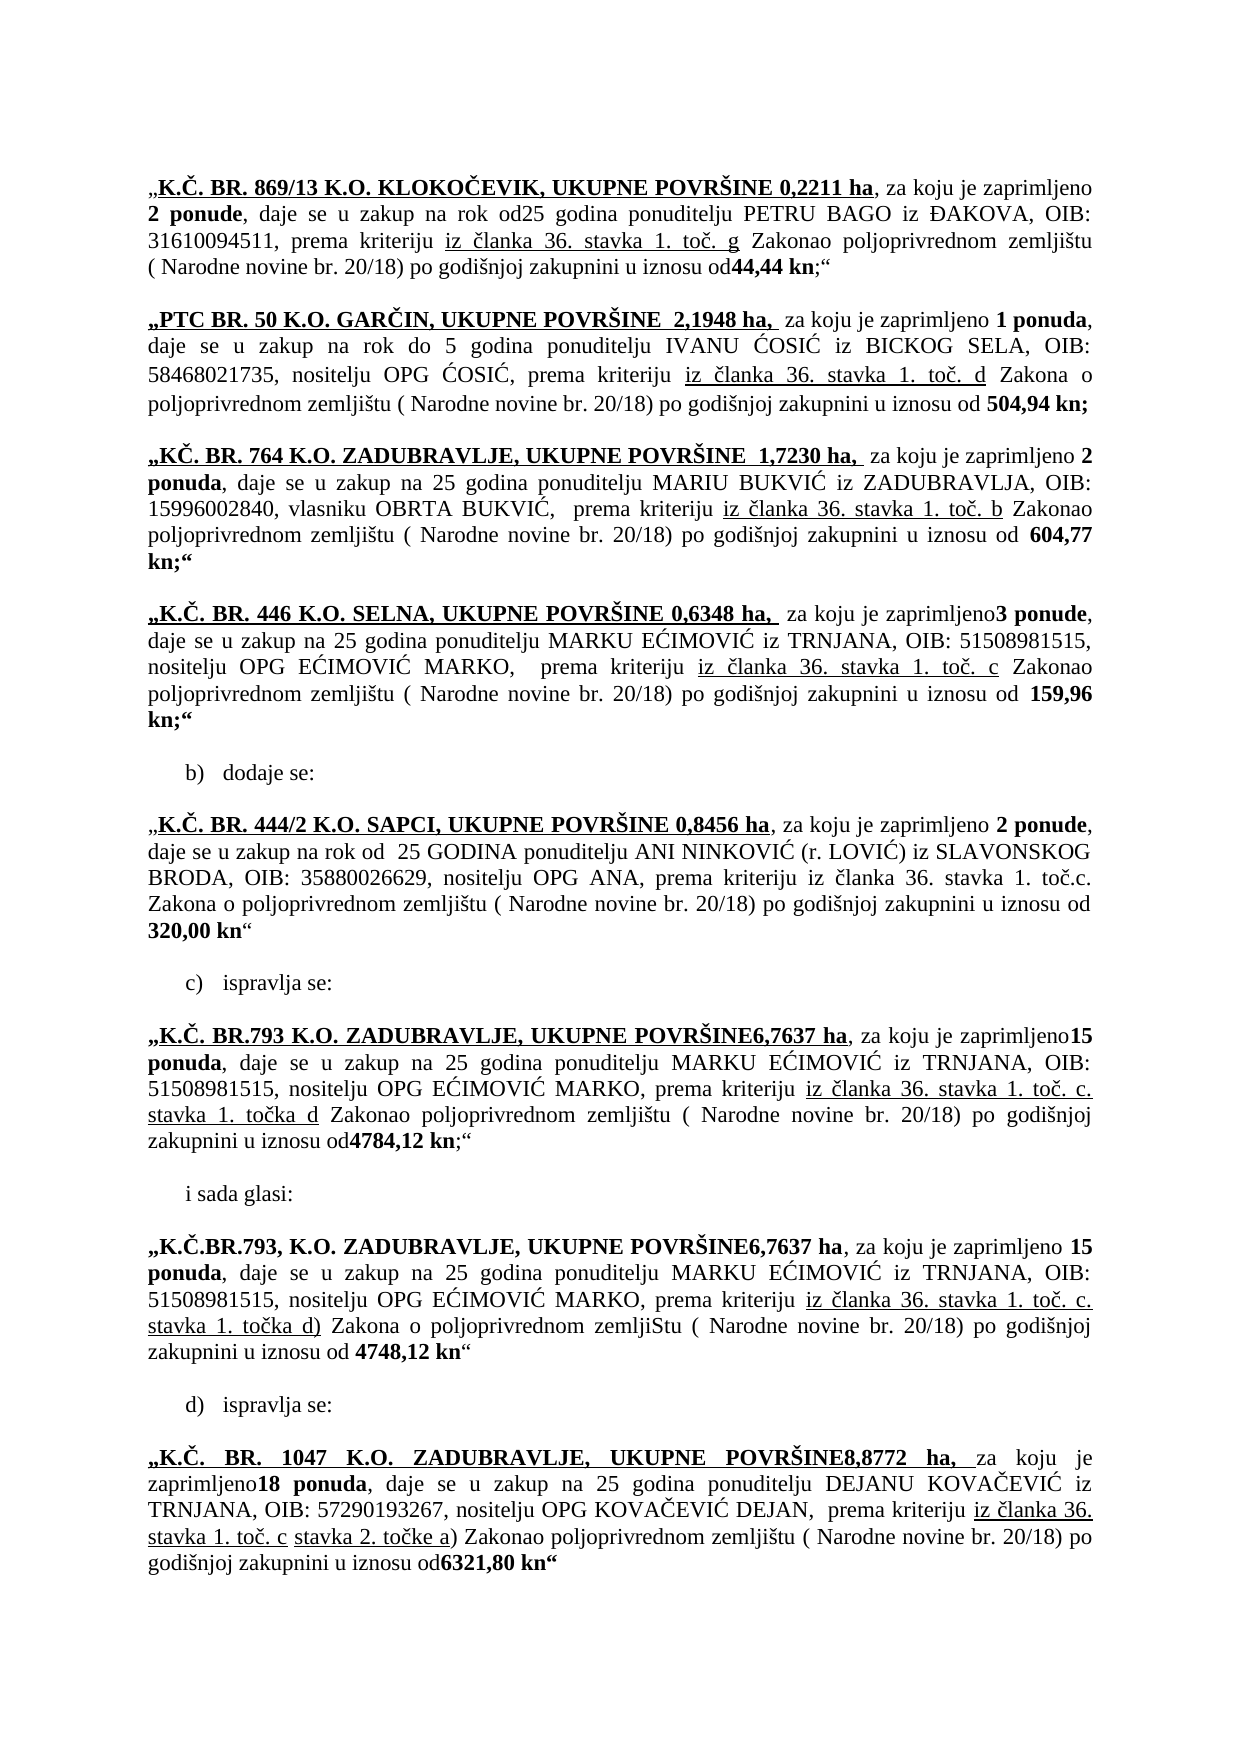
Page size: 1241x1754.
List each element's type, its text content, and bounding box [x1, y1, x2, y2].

list ispravlja se: [185, 1391, 1093, 1417]
text „K.Č. BR. 869/13 K.O. KLOKOČEVIK, UKUPNE POVRŠINE 0,2211 ha, za koju je zaprimljeno 2 ponude, daje se u zakup na rok od25 godina ponuditelju PETRU BAGO iz ĐAKOVA, OIB: 31610094511, prema kriteriju iz članka 36. stavka 1. toč. g Zakonao poljoprivrednom zemljištu ( Narodne novine br. 20/18) po godišnjoj zakupnini u iznosu od44,44 kn;“ [148, 174, 1093, 279]
text „K.Č. BR.793 K.O. ZADUBRAVLJE, UKUPNE POVRŠINE6,7637 ha, za koju je zaprimljeno15 ponuda, daje se u zakup na 25 godina ponuditelju MARKU EĆIMOVIĆ iz TRNJANA, OIB: 51508981515, nositelju OPG EĆIMOVIĆ MARKO, prema kriteriju iz članka 36. stavka 1. toč. c. stavka 1. točka d Zakonao poljoprivrednom zemljištu ( Narodne novine br. 20/18) po godišnjoj zakupnini u iznosu od4784,12 kn;“ [148, 1022, 1093, 1154]
text i sada glasi: [148, 1180, 1093, 1207]
text „K.Č. BR. 446 K.O. SELNA, UKUPNE POVRŠINE 0,6348 ha, za koju je zaprimljeno3 ponude, daje se u zakup na 25 godina ponuditelju MARKU EĆIMOVIĆ iz TRNJANA, OIB: 51508981515, nositelju OPG EĆIMOVIĆ MARKO, prema kriteriju iz članka 36. stavka 1. toč. c Zakonao poljoprivrednom zemljištu ( Narodne novine br. 20/18) po godišnjoj zakupnini u iznosu od 159,96 kn;“ [148, 601, 1093, 732]
list dodaje se: [185, 759, 1093, 785]
text „PTC BR. 50 K.O. GARČIN, UKUPNE POVRŠINE 2,1948 ha, za koju je zaprimljeno 1 ponuda, daje se u zakup na rok do 5 godina ponuditelju IVANU ĆOSIĆ iz BICKOG SELA, OIB: 58468021735, nositelju OPG ĆOSIĆ, prema kriteriju iz članka 36. stavka 1. toč. d Zakona o poljoprivrednom zemljištu ( Narodne novine br. 20/18) po godišnjoj zakupnini u iznosu od 504,94 kn; [148, 306, 1093, 416]
text „KČ. BR. 764 K.O. ZADUBRAVLJE, UKUPNE POVRŠINE 1,7230 ha, za koju je zaprimljeno 2 ponuda, daje se u zakup na 25 godina ponuditelju MARIU BUKVIĆ iz ZADUBRAVLJA, OIB: 15996002840, vlasniku OBRTA BUKVIĆ, prema kriteriju iz članka 36. stavka 1. toč. b Zakonao poljoprivrednom zemljištu ( Narodne novine br. 20/18) po godišnjoj zakupnini u iznosu od 604,77 kn;“ [148, 442, 1093, 574]
list ispravlja se: [185, 969, 1093, 996]
text „K.Č.BR.793, K.O. ZADUBRAVLJE, UKUPNE POVRŠINE6,7637 ha, za koju je zaprimljeno 15 ponuda, daje se u zakup na 25 godina ponuditelju MARKU EĆIMOVIĆ iz TRNJANA, OIB: 51508981515, nositelju OPG EĆIMOVIĆ MARKO, prema kriteriju iz članka 36. stavka 1. toč. c. stavka 1. točka d) Zakona o poljoprivrednom zemljiStu ( Narodne novine br. 20/18) po godišnjoj zakupnini u iznosu od 4748,12 kn“ [148, 1233, 1093, 1365]
text „K.Č. BR. 1047 K.O. ZADUBRAVLJE, UKUPNE POVRŠINE8,8772 ha, za koju je zaprimljeno18 ponuda, daje se u zakup na 25 godina ponuditelju DEJANU KOVAČEVIĆ iz TRNJANA, OIB: 57290193267, nositelju OPG KOVAČEVIĆ DEJAN, prema kriteriju iz članka 36. stavka 1. toč. c stavka 2. točke a) Zakonao poljoprivrednom zemljištu ( Narodne novine br. 20/18) po godišnjoj zakupnini u iznosu od6321,80 kn“ [148, 1444, 1093, 1576]
text „K.Č. BR. 444/2 K.O. SAPCI, UKUPNE POVRŠINE 0,8456 ha, za koju je zaprimljeno 2 ponude, daje se u zakup na rok od 25 GODINA ponuditelju ANI NINKOVIĆ (r. LOVIĆ) iz SLAVONSKOG BRODA, OIB: 35880026629, nositelju OPG ANA, prema kriteriju iz članka 36. stavka 1. toč.c. Zakona o poljoprivrednom zemljištu ( Narodne novine br. 20/18) po godišnjoj zakupnini u iznosu od 320,00 kn“ [148, 811, 1093, 943]
